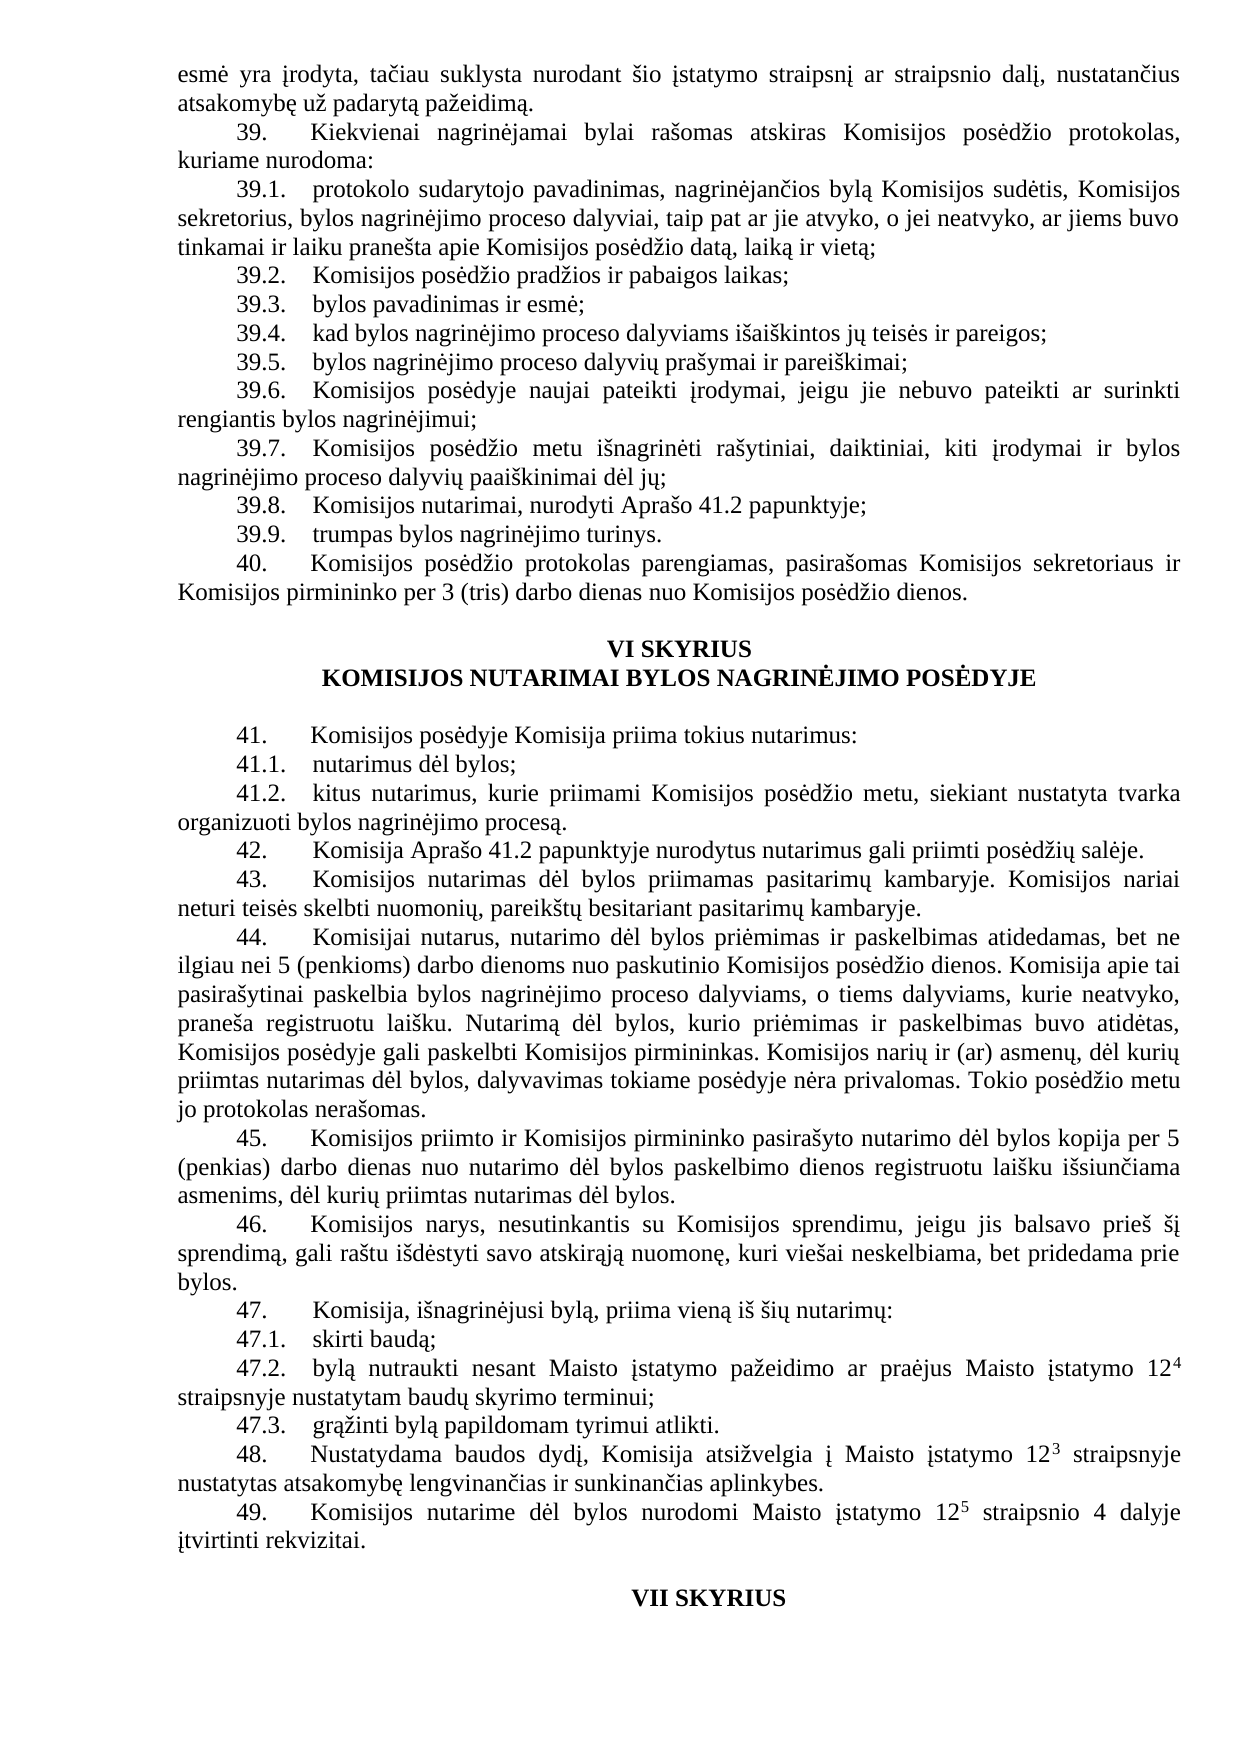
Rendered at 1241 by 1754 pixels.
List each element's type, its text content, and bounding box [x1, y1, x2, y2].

text VII SKYRIUS [177, 1583, 1181, 1612]
text 46. Komisijos narys, nesutinkantis su Komisijos sprendimu, jeigu jis balsavo prieš šį sprendimą, gali raštu išdėstyti savo atskirąją nuomonę, kuri viešai neskelbiama, bet pridedama prie bylos. [177, 1209, 1181, 1295]
text 39.2. Komisijos posėdžio pradžios ir pabaigos laikas; [177, 260, 1181, 289]
text 47.3. grąžinti bylą papildomam tyrimui atlikti. [177, 1410, 1181, 1439]
text 47. Komisija, išnagrinėjusi bylą, priima vieną iš šių nutarimų: [177, 1295, 1181, 1324]
text 39.9. trumpas bylos nagrinėjimo turinys. [177, 519, 1181, 548]
text 43. Komisijos nutarimas dėl bylos priimamas pasitarimų kambaryje. Komisijos nariai neturi teisės skelbti nuomonių, pareikštų besitariant pasitarimų kambaryje. [177, 864, 1181, 922]
text esmė yra įrodyta, tačiau suklysta nurodant šio įstatymo straipsnį ar straipsnio dalį, nustatančius atsakomybę už padarytą pažeidimą. [177, 59, 1181, 117]
text 39.3. bylos pavadinimas ir esmė; [177, 289, 1181, 318]
text 39. Kiekvienai nagrinėjamai bylai rašomas atskiras Komisijos posėdžio protokolas, kuriame nurodoma: [177, 117, 1181, 174]
text 39.1. protokolo sudarytojo pavadinimas, nagrinėjančios bylą Komisijos sudėtis, Komisijos sekretorius, bylos nagrinėjimo proceso dalyviai, taip pat ar jie atvyko, o jei neatvyko, ar jiems buvo tinkamai ir laiku pranešta apie Komisijos posėdžio datą, laiką ir vietą; [177, 174, 1181, 260]
text 40. Komisijos posėdžio protokolas parengiamas, pasirašomas Komisijos sekretoriaus ir Komisijos pirmininko per 3 (tris) darbo dienas nuo Komisijos posėdžio dienos. [177, 548, 1181, 605]
text 48. Nustatydama baudos dydį, Komisija atsižvelgia į Maisto įstatymo 123 straipsnyje nustatytas atsakomybę lengvinančias ir sunkinančias aplinkybes. [177, 1439, 1181, 1497]
text 39.7. Komisijos posėdžio metu išnagrinėti rašytiniai, daiktiniai, kiti įrodymai ir bylos nagrinėjimo proceso dalyvių paaiškinimai dėl jų; [177, 433, 1181, 490]
text 45. Komisijos priimto ir Komisijos pirmininko pasirašyto nutarimo dėl bylos kopija per 5 (penkias) darbo dienas nuo nutarimo dėl bylos paskelbimo dienos registruotu laišku išsiunčiama asmenims, dėl kurių priimtas nutarimas dėl bylos. [177, 1123, 1181, 1209]
text 39.8. Komisijos nutarimai, nurodyti Aprašo 41.2 papunktyje; [177, 490, 1181, 519]
text VI SKYRIUS [177, 634, 1181, 663]
text 41.1. nutarimus dėl bylos; [177, 749, 1181, 778]
text 39.5. bylos nagrinėjimo proceso dalyvių prašymai ir pareiškimai; [177, 347, 1181, 375]
text 41. Komisijos posėdyje Komisija priima tokius nutarimus: [177, 720, 1181, 749]
text 49. Komisijos nutarime dėl bylos nurodomi Maisto įstatymo 125 straipsnio 4 dalyje įtvirtinti rekvizitai. [177, 1497, 1181, 1554]
text 41.2. kitus nutarimus, kurie priimami Komisijos posėdžio metu, siekiant nustatyta tvarka organizuoti bylos nagrinėjimo procesą. [177, 778, 1181, 835]
text 47.2. bylą nutraukti nesant Maisto įstatymo pažeidimo ar praėjus Maisto įstatymo 124 straipsnyje nustatytam baudų skyrimo terminui; [177, 1353, 1181, 1410]
text 47.1. skirti baudą; [177, 1324, 1181, 1353]
text 44. Komisijai nutarus, nutarimo dėl bylos priėmimas ir paskelbimas atidedamas, bet ne ilgiau nei 5 (penkioms) darbo dienoms nuo paskutinio Komisijos posėdžio dienos. Komisija apie tai pasirašytinai paskelbia bylos nagrinėjimo proceso dalyviams, o tiems dalyviams, kurie neatvyko, praneša registruotu laišku. Nutarimą dėl bylos, kurio priėmimas ir paskelbimas buvo atidėtas, Komisijos posėdyje gali paskelbti Komisijos pirmininkas. Komisijos narių ir (ar) asmenų, dėl kurių priimtas nutarimas dėl bylos, dalyvavimas tokiame posėdyje nėra privalomas. Tokio posėdžio metu jo protokolas nerašomas. [177, 922, 1181, 1123]
text 39.4. kad bylos nagrinėjimo proceso dalyviams išaiškintos jų teisės ir pareigos; [177, 318, 1181, 347]
text KOMISIJOS NUTARIMAI BYLOS NAGRINĖJIMO POSĖDYJE [177, 663, 1181, 692]
text 39.6. Komisijos posėdyje naujai pateikti įrodymai, jeigu jie nebuvo pateikti ar surinkti rengiantis bylos nagrinėjimui; [177, 375, 1181, 433]
text 42. Komisija Aprašo 41.2 papunktyje nurodytus nutarimus gali priimti posėdžių salėje. [177, 835, 1181, 864]
